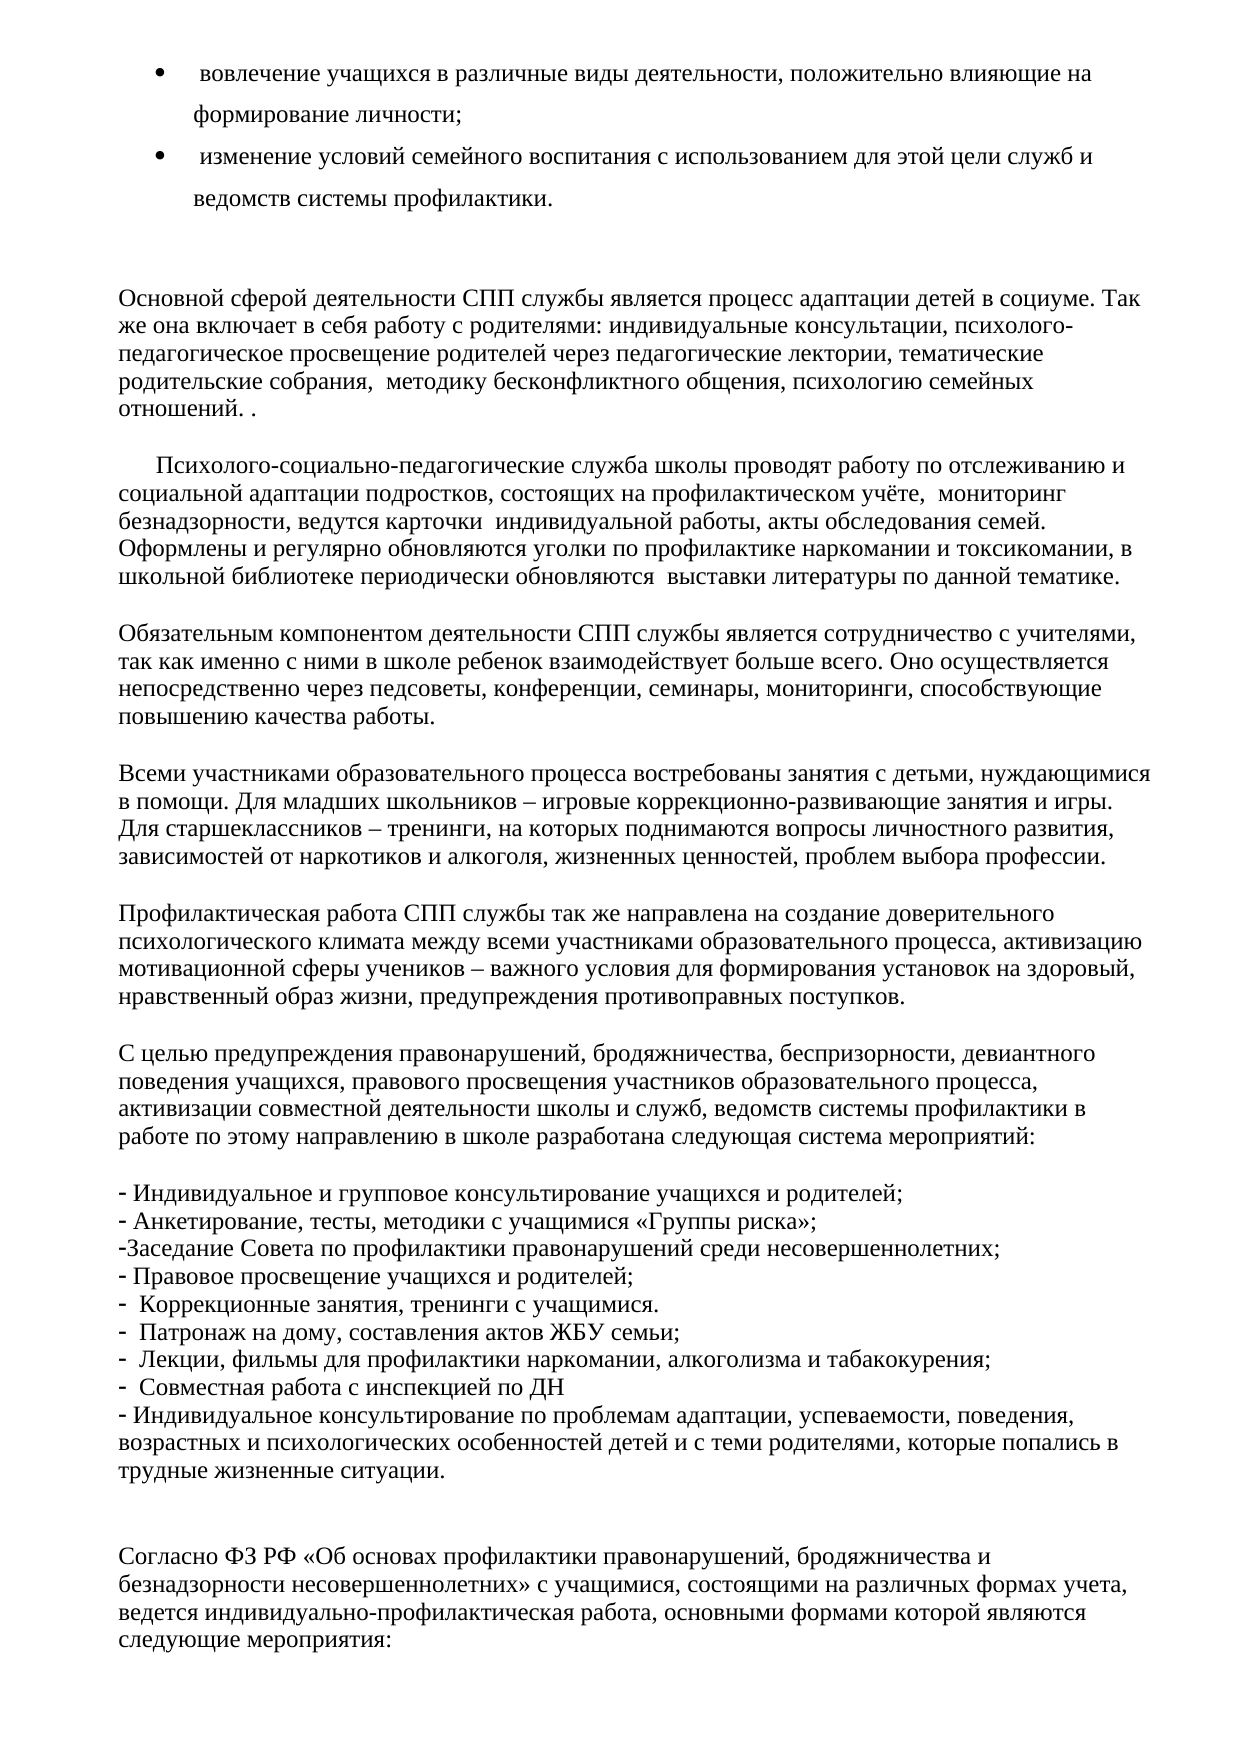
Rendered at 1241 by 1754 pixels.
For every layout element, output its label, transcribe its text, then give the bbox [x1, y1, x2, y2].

list Индивидуальное консультирование по проблемам адаптации, успеваемости, поведения, возрастных и психологических особенностей детей и с теми родителями, которые попались в трудные жизненные ситуации. [118, 1401, 1152, 1484]
list вовлечение учащихся в различные виды деятельности, положительно влияющие на формирование личности; [156, 59, 1152, 128]
text Психолого-социально-педагогические служба школы проводят работу по отслеживанию и социальной адаптации подростков, состоящих на профилактическом учёте, мониторинг безнадзорности, ведутся карточки индивидуальной работы, акты обследования семей. Оформлены и регулярно обновляются уголки по профилактике наркомании и токсикомании, в школьной библиотеке периодически обновляются выставки литературы по данной тематике. [118, 451, 1152, 590]
text С целью предупреждения правонарушений, бродяжничества, беспризорности, девиантного поведения учащихся, правового просвещения участников образовательного процесса, активизации совместной деятельности школы и служб, ведомств системы профилактики в работе по этому направлению в школе разработана следующая система мероприятий: [118, 1039, 1152, 1150]
text Согласно ФЗ РФ «Об основах профилактики правонарушений, бродяжничества и безнадзорности несовершеннолетних» с учащимися, состоящими на различных формах учета, ведется индивидуально-профилактическая работа, основными формами которой являются следующие мероприятия: [118, 1542, 1152, 1653]
list Коррекционные занятия, тренинги с учащимися. [118, 1290, 1152, 1318]
list Заседание Совета по профилактики правонарушений среди несовершеннолетних; [118, 1234, 1152, 1262]
text Всеми участниками образовательного процесса востребованы занятия с детьми, нуждающимися в помощи. Для младших школьников – игровые коррекционно-развивающие занятия и игры. Для старшеклассников – тренинги, на которых поднимаются вопросы личностного развития, зависимостей от наркотиков и алкоголя, жизненных ценностей, проблем выбора профессии. [118, 759, 1152, 870]
list Совместная работа с инспекцией по ДН [118, 1373, 1152, 1401]
list Анкетирование, тесты, методики с учащимися «Группы риска»; [118, 1207, 1152, 1234]
text Профилактическая работа СПП службы так же направлена на создание доверительного психологического климата между всеми участниками образовательного процесса, активизацию мотивационной сферы учеников – важного условия для формирования установок на здоровый, нравственный образ жизни, предупреждения противоправных поступков. [118, 899, 1152, 1010]
list Правовое просвещение учащихся и родителей; [118, 1262, 1152, 1290]
list Лекции, фильмы для профилактики наркомании, алкоголизма и табакокурения; [118, 1345, 1152, 1373]
list изменение условий семейного воспитания с использованием для этой цели служб и ведомств системы профилактики. [156, 142, 1152, 211]
list Патронаж на дому, составления актов ЖБУ семьи; [118, 1318, 1152, 1345]
text Основной сферой деятельности СПП службы является процесс адаптации детей в социуме. Так же она включает в себя работу с родителями: индивидуальные консультации, психолого-педагогическое просвещение родителей через педагогические лектории, тематические родительские собрания, методику бесконфликтного общения, психологию семейных отношений. . [118, 284, 1152, 422]
text Обязательным компонентом деятельности СПП службы является сотрудничество с учителями, так как именно с ними в школе ребенок взаимодействует больше всего. Оно осуществляется непосредственно через педсоветы, конференции, семинары, мониторинги, способствующие повышению качества работы. [118, 619, 1152, 730]
list Индивидуальное и групповое консультирование учащихся и родителей; [118, 1179, 1152, 1207]
